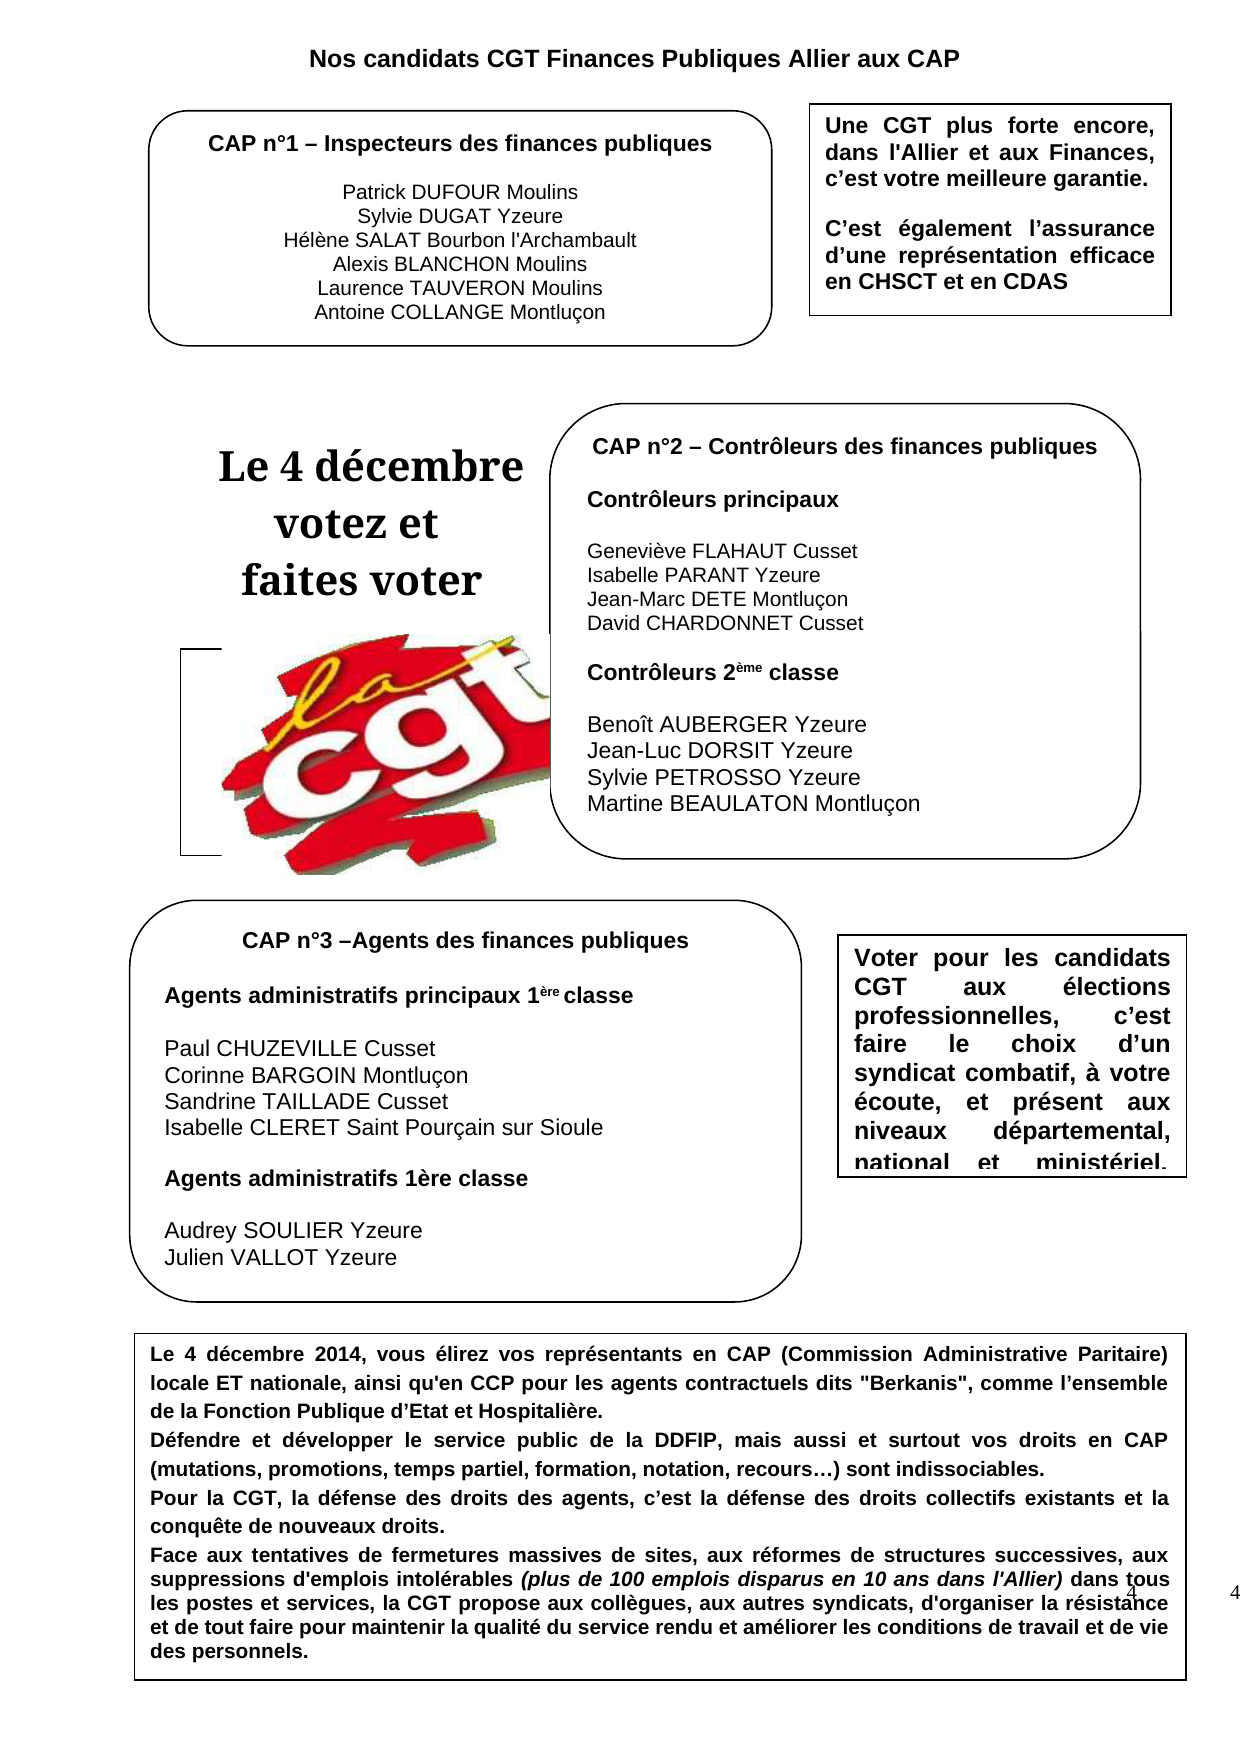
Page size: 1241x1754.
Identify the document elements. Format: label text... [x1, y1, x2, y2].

text Voter pour les candidats CGT aux élections professionnelles, c’est faire le choix d’un syndicat combatif, à votre écoute, et présent aux niveaux départemental, national et ministériel. [854, 943, 1171, 1169]
text votez et [133, 494, 549, 551]
text faites voter [133, 551, 549, 607]
text Face aux tentatives de fermetures massives de sites, aux réformes de structures successives, aux suppressions d'emplois intolérables (plus de 100 emplois disparus en 10 ans dans l'Allier) dans tous les postes et services, la CGT propose aux collègues, aux autres syndicats, d'organiser la résistance et de tout faire pour maintenir la qualité du service rendu et améliorer les conditions de travail et de vie des personnels. [150, 1543, 1170, 1663]
text C’est également l’assurance d’une représentation efficace en CHSCT et en CDAS [825, 215, 1155, 294]
text Le 4 décembre 2014, vous élirez vos représentants en CAP (Commission Administrative Paritaire) locale ET nationale, ainsi qu'en CCP pour les agents contractuels dits "Berkanis", comme l’ensemble de la Fonction Publique d’Etat et Hospitalière. [150, 1342, 1170, 1423]
text Défendre et développer le service public de la DDFIP, mais aussi et surtout vos droits en CAP (mutations, promotions, temps partiel, formation, notation, recours…) sont indissociables. [150, 1428, 1170, 1481]
text Une CGT plus forte encore, dans l'Allier et aux Finances, c’est votre meilleure garantie. [825, 112, 1155, 191]
subtitle Nos candidats CGT Finances Publiques Allier aux CAP [133, 44, 1137, 73]
text Le 4 décembre [133, 437, 561, 494]
text Pour la CGT, la défense des droits des agents, c’est la défense des droits collectifs existants et la conquête de nouveaux droits. [150, 1485, 1170, 1538]
